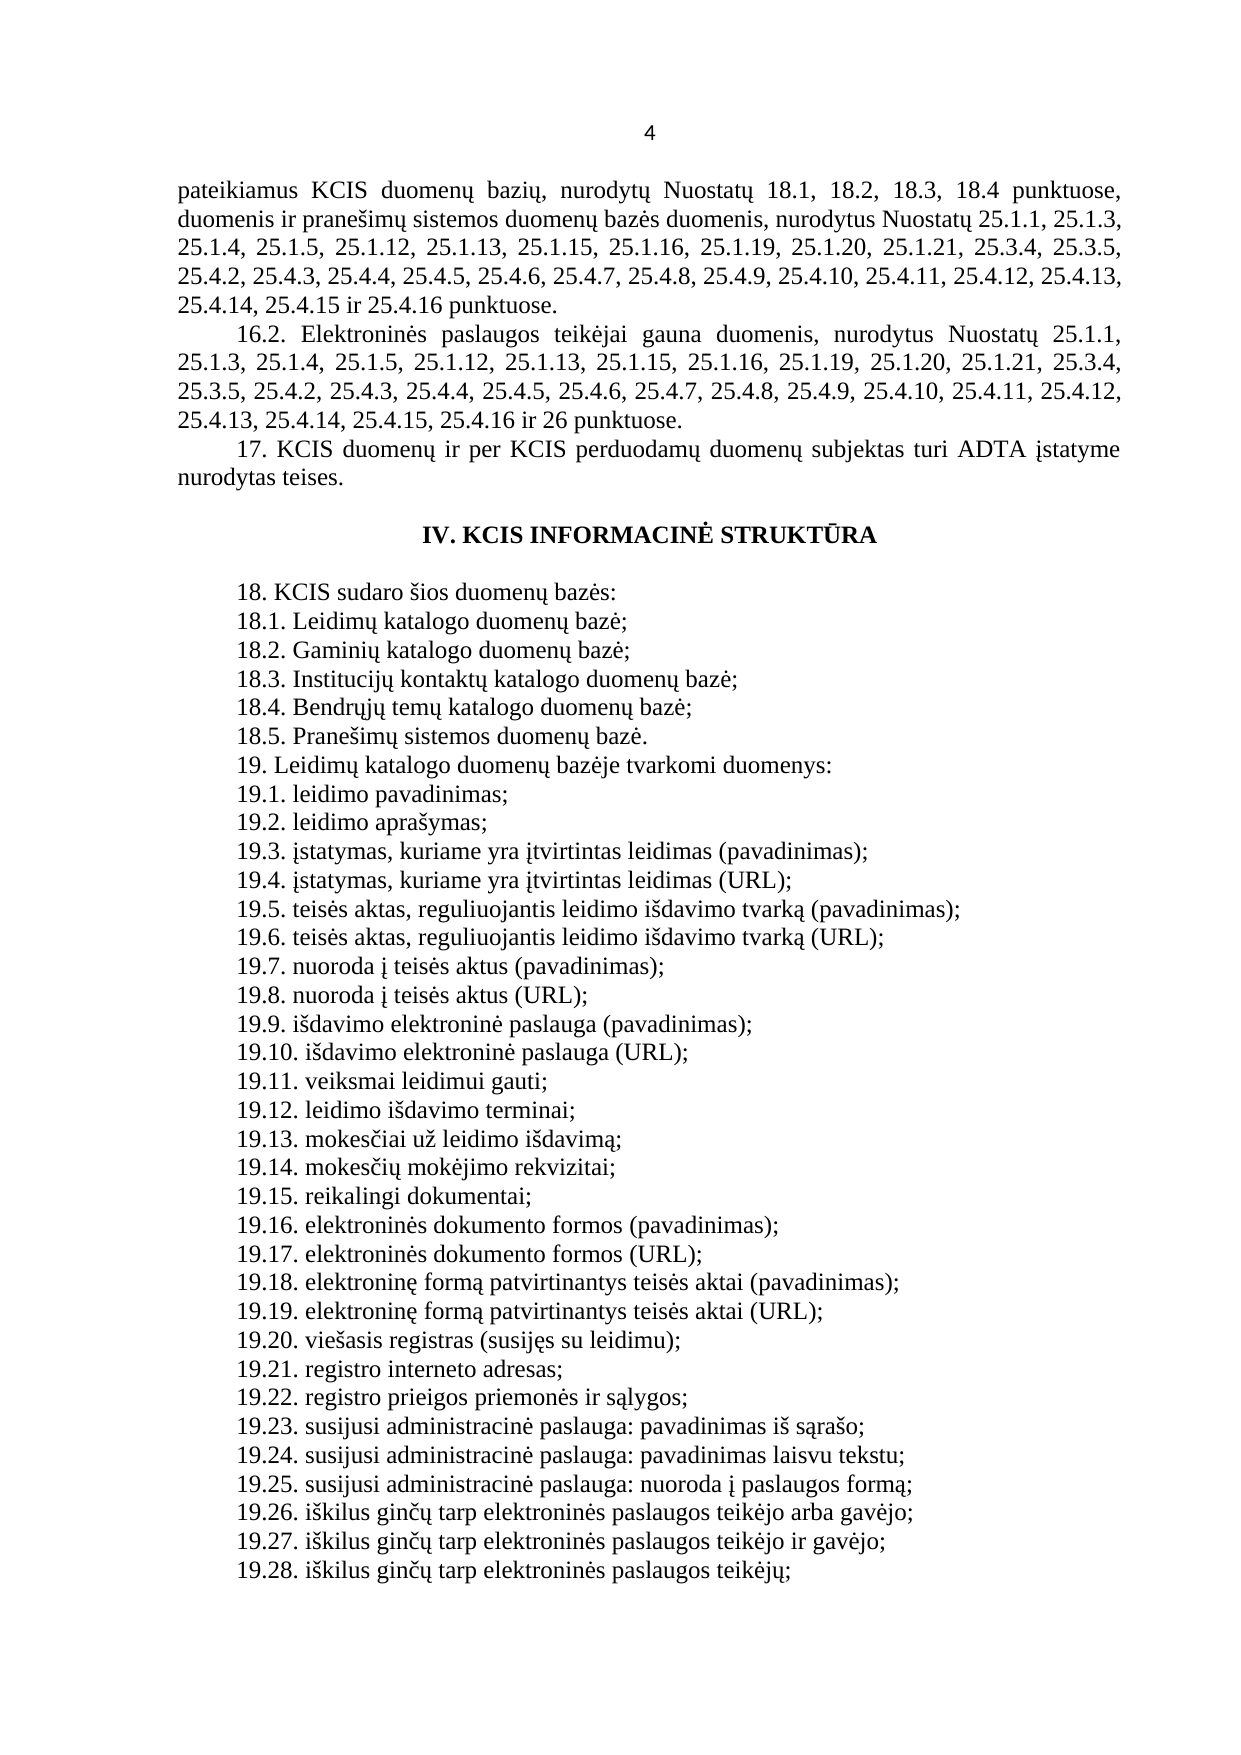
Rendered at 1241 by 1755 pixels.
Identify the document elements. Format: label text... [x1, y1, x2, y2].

text 18.2. Gaminių katalogo duomenų bazė; [177, 635, 1122, 664]
text 19.24. susijusi administracinė paslauga: pavadinimas laisvu tekstu; [177, 1440, 1122, 1469]
text 19.21. registro interneto adresas; [177, 1354, 1122, 1382]
text 19.14. mokesčių mokėjimo rekvizitai; [177, 1152, 1122, 1181]
text 19.16. elektroninės dokumento formos (pavadinimas); [177, 1210, 1122, 1239]
text 19. Leidimų katalogo duomenų bazėje tvarkomi duomenys: [177, 750, 1122, 779]
text 19.6. teisės aktas, reguliuojantis leidimo išdavimo tvarką (URL); [177, 922, 1122, 951]
text 19.2. leidimo aprašymas; [177, 807, 1122, 836]
text 19.8. nuoroda į teisės aktus (URL); [177, 980, 1122, 1009]
text 19.12. leidimo išdavimo terminai; [177, 1095, 1122, 1124]
text 18.4. Bendrųjų temų katalogo duomenų bazė; [177, 692, 1122, 721]
text 19.11. veiksmai leidimui gauti; [177, 1066, 1122, 1095]
text 19.20. viešasis registras (susijęs su leidimu); [177, 1325, 1122, 1354]
text 19.15. reikalingi dokumentai; [177, 1181, 1122, 1210]
text 19.4. įstatymas, kuriame yra įtvirtintas leidimas (URL); [177, 865, 1122, 894]
text 19.3. įstatymas, kuriame yra įtvirtintas leidimas (pavadinimas); [177, 836, 1122, 865]
text 19.5. teisės aktas, reguliuojantis leidimo išdavimo tvarką (pavadinimas); [177, 894, 1122, 922]
text 19.10. išdavimo elektroninė paslauga (URL); [177, 1037, 1122, 1066]
text 19.9. išdavimo elektroninė paslauga (pavadinimas); [177, 1009, 1122, 1037]
text 16.2. Elektroninės paslaugos teikėjai gauna duomenis, nurodytus Nuostatų 25.1.1, 25.1.3, 25.1.4, 25.1.5, 25.1.12, 25.1.13, 25.1.15, 25.1.16, 25.1.19, 25.1.20, 25.1.21, 25.3.4, 25.3.5, 25.4.2, 25.4.3, 25.4.4, 25.4.5, 25.4.6, 25.4.7, 25.4.8, 25.4.9, 25.4.10, 25.4.11, 25.4.12, 25.4.13, 25.4.14, 25.4.15, 25.4.16 ir 26 punktuose. [177, 319, 1122, 434]
text 18.1. Leidimų katalogo duomenų bazė; [177, 606, 1122, 635]
text 19.22. registro prieigos priemonės ir sąlygos; [177, 1382, 1122, 1411]
text 17. KCIS duomenų ir per KCIS perduodamų duomenų subjektas turi ADTA įstatyme nurodytas teises. [177, 434, 1122, 491]
text 19.19. elektroninę formą patvirtinantys teisės aktai (URL); [177, 1296, 1122, 1325]
text 19.27. iškilus ginčų tarp elektroninės paslaugos teikėjo ir gavėjo; [177, 1526, 1122, 1555]
text 18. KCIS sudaro šios duomenų bazės: [177, 577, 1122, 606]
text 19.26. iškilus ginčų tarp elektroninės paslaugos teikėjo arba gavėjo; [177, 1497, 1122, 1526]
text 19.1. leidimo pavadinimas; [177, 779, 1122, 807]
text IV. KCIS INFORMACINĖ STRUKTŪRA [177, 520, 1122, 549]
text pateikiamus KCIS duomenų bazių, nurodytų Nuostatų 18.1, 18.2, 18.3, 18.4 punktuose, duomenis ir pranešimų sistemos duomenų bazės duomenis, nurodytus Nuostatų 25.1.1, 25.1.3, 25.1.4, 25.1.5, 25.1.12, 25.1.13, 25.1.15, 25.1.16, 25.1.19, 25.1.20, 25.1.21, 25.3.4, 25.3.5, 25.4.2, 25.4.3, 25.4.4, 25.4.5, 25.4.6, 25.4.7, 25.4.8, 25.4.9, 25.4.10, 25.4.11, 25.4.12, 25.4.13, 25.4.14, 25.4.15 ir 25.4.16 punktuose. [177, 175, 1122, 319]
text 19.13. mokesčiai už leidimo išdavimą; [177, 1124, 1122, 1152]
text 19.7. nuoroda į teisės aktus (pavadinimas); [177, 951, 1122, 980]
text 18.5. Pranešimų sistemos duomenų bazė. [177, 721, 1122, 750]
text 19.28. iškilus ginčų tarp elektroninės paslaugos teikėjų; [177, 1555, 1122, 1584]
text 18.3. Institucijų kontaktų katalogo duomenų bazė; [177, 664, 1122, 692]
text 19.25. susijusi administracinė paslauga: nuoroda į paslaugos formą; [177, 1469, 1122, 1497]
text 19.18. elektroninę formą patvirtinantys teisės aktai (pavadinimas); [177, 1267, 1122, 1296]
text 19.17. elektroninės dokumento formos (URL); [177, 1239, 1122, 1267]
text 19.23. susijusi administracinė paslauga: pavadinimas iš sąrašo; [177, 1411, 1122, 1440]
